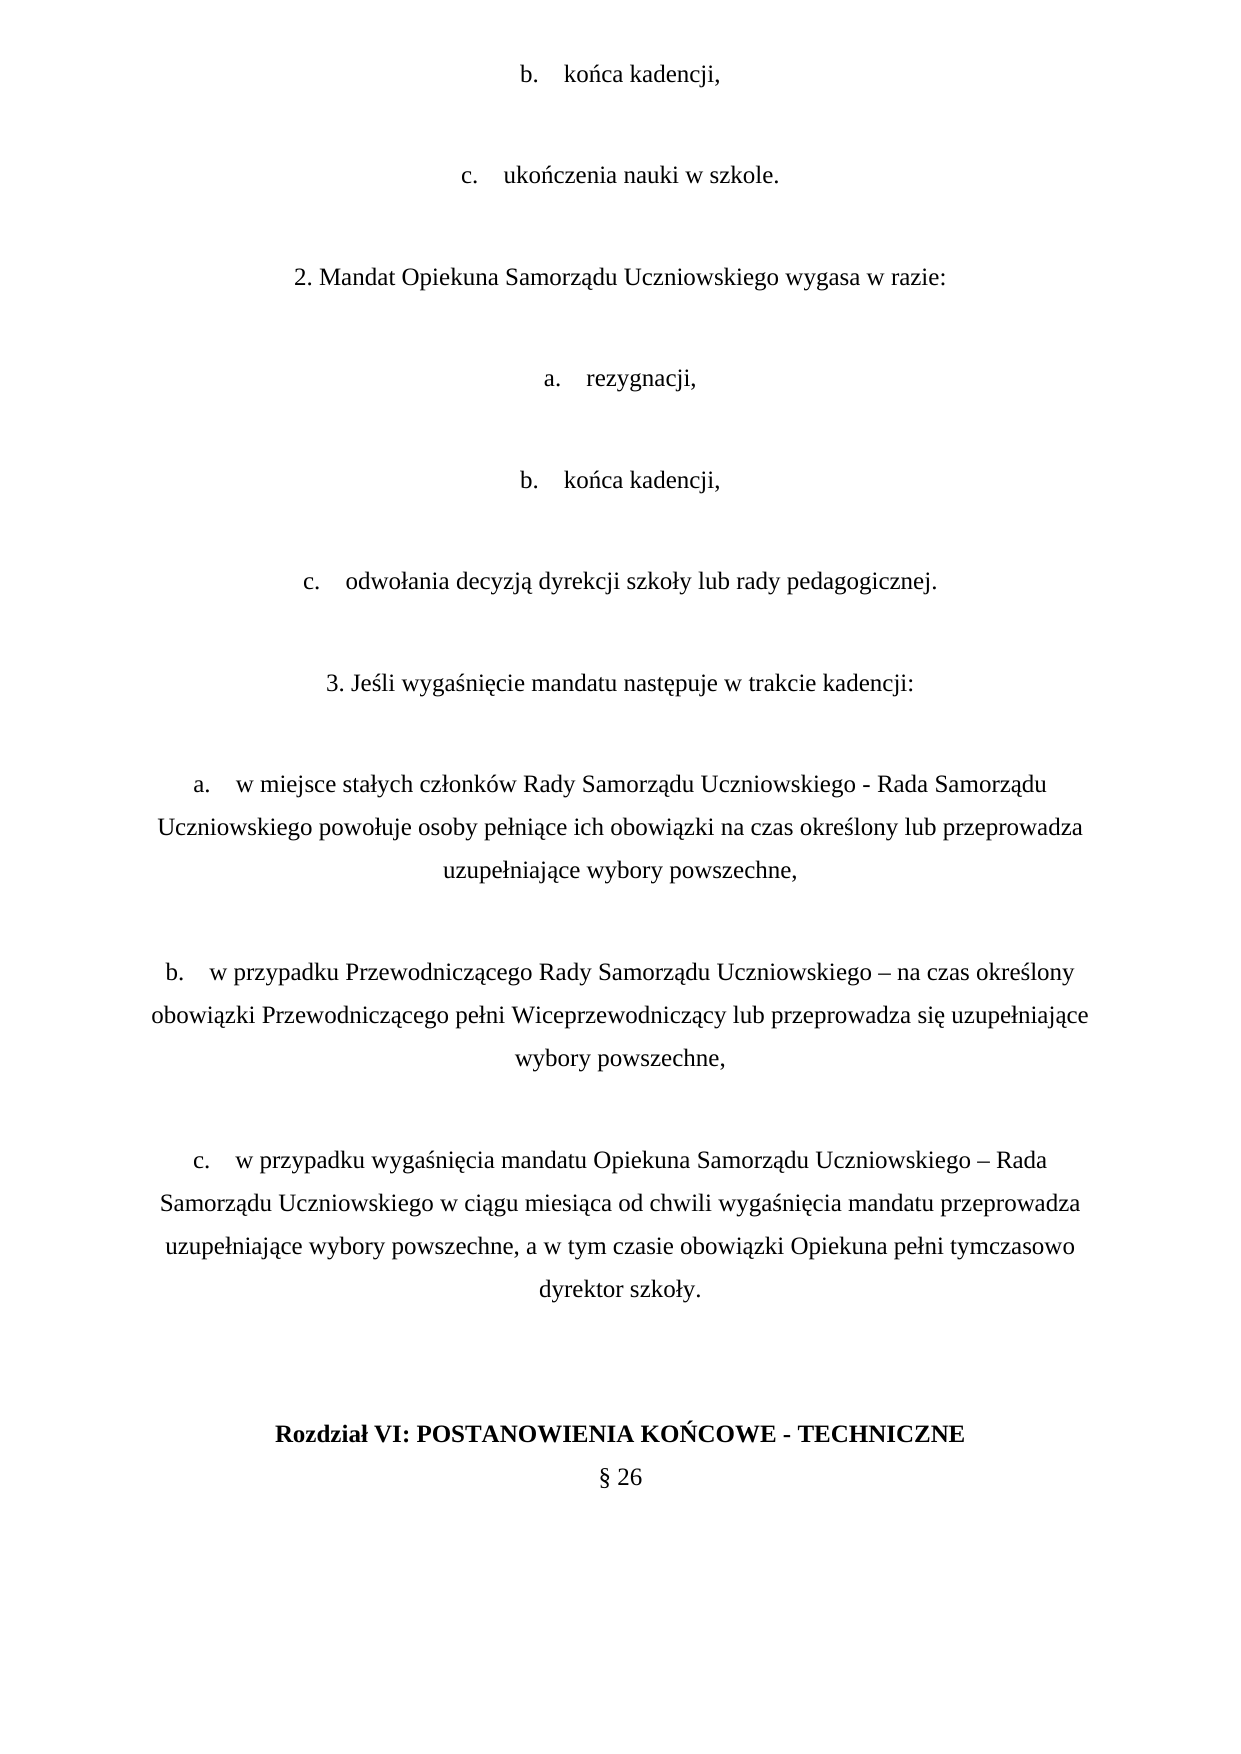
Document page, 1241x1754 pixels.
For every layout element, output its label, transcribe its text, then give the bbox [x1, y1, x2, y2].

text a. w miejsce stałych członków Rady Samorządu Uczniowskiego - Rada Samorządu Uczniowskiego powołuje osoby pełniące ich obowiązki na czas określony lub przeprowadza uzupełniające wybory powszechne, [148, 769, 1093, 884]
text 3. Jeśli wygaśnięcie mandatu następuje w trakcie kadencji: [148, 668, 1093, 697]
text c. ukończenia nauki w szkole. [148, 161, 1093, 189]
text c. w przypadku wygaśnięcia mandatu Opiekuna Samorządu Uczniowskiego – Rada Samorządu Uczniowskiego w ciągu miesiąca od chwili wygaśnięcia mandatu przeprowadza uzupełniające wybory powszechne, a w tym czasie obowiązki Opiekuna pełni tymczasowo dyrektor szkoły. [148, 1145, 1093, 1303]
text 2. Mandat Opiekuna Samorządu Uczniowskiego wygasa w razie: [148, 262, 1093, 291]
text b. w przypadku Przewodniczącego Rady Samorządu Uczniowskiego – na czas określony obowiązki Przewodniczącego pełni Wiceprzewodniczący lub przeprowadza się uzupełniające wybory powszechne, [148, 957, 1093, 1072]
text b. końca kadencji, [148, 59, 1093, 88]
text Rozdział VI: POSTANOWIENIA KOŃCOWE - TECHNICZNE § 26 [148, 1376, 1093, 1491]
text c. odwołania decyzją dyrekcji szkoły lub rady pedagogicznej. [148, 566, 1093, 595]
text a. rezygnacji, [148, 363, 1093, 392]
text b. końca kadencji, [148, 465, 1093, 494]
